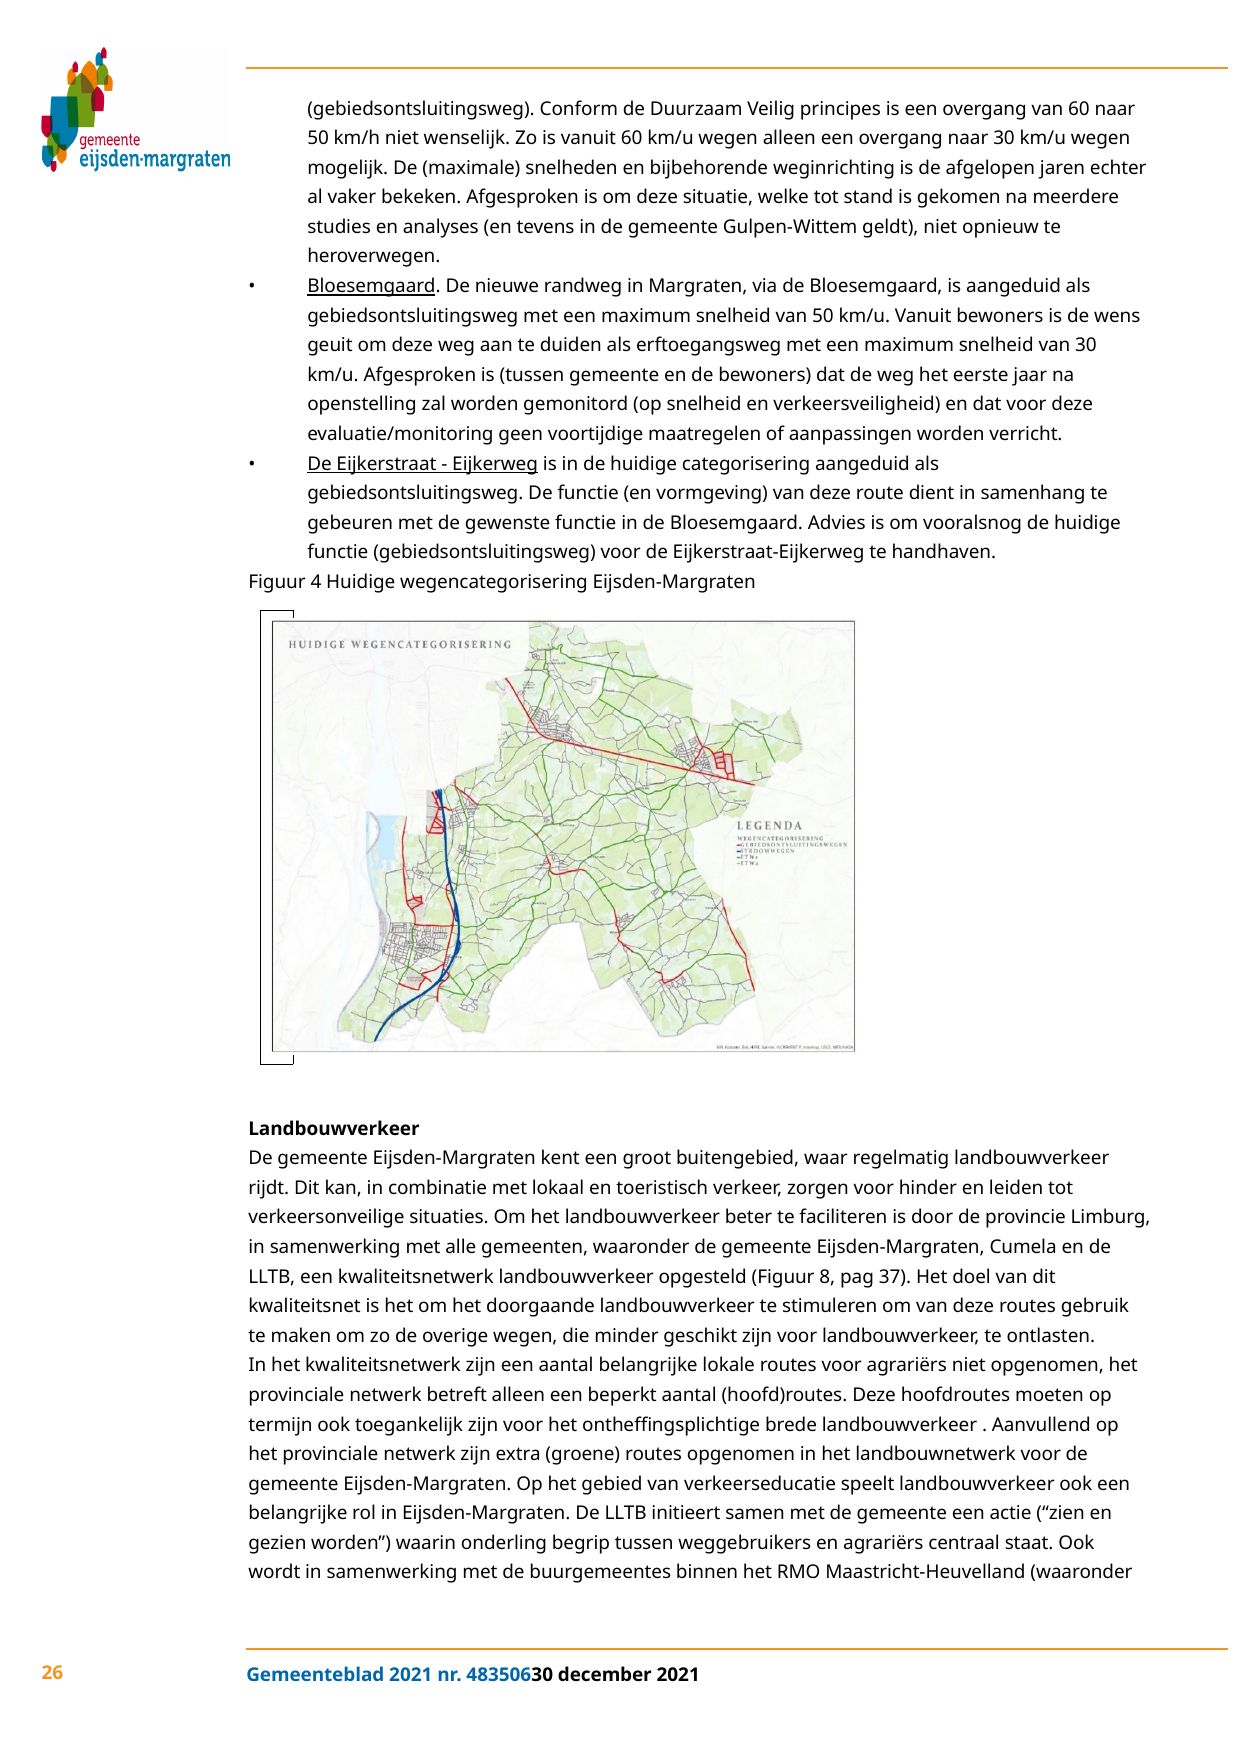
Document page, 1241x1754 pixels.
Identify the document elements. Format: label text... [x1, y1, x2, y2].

picture [268, 618, 860, 1055]
list De Eijkerstraat - Eijkerweg is in de huidige categorisering aangeduid als gebiedsontsluitingsweg. De functie (en vormgeving) van deze route dient in samenhang te gebeuren met de gewenste functie in de Bloesemgaard. Advies is om vooralsnog de huidige functie (gebiedsontsluitingsweg) voor de Eijkerstraat-Eijkerweg te handhaven. [248, 450, 1152, 564]
list Bloesemgaard. De nieuwe randweg in Margraten, via de Bloesemgaard, is aangeduid als gebiedsontsluitingsweg met een maximum snelheid van 50 km/u. Vanuit bewoners is de wens geuit om deze weg aan te duiden als erftoegangsweg met een maximum snelheid van 30 km/u. Afgesproken is (tussen gemeente en de bewoners) dat de weg het eerste jaar na openstelling zal worden gemonitord (op snelheid en verkeersveiligheid) en dat voor deze evaluatie/monitoring geen voortijdige maatregelen of aanpassingen worden verricht. [248, 272, 1152, 446]
text Figuur 4 Huidige wegencategorisering Eijsden-Margraten [248, 568, 1152, 594]
text De gemeente Eijsden-Margraten kent een groot buitengebied, waar regelmatig landbouwverkeer rijdt. Dit kan, in combinatie met lokaal en toeristisch verkeer, zorgen voor hinder en leiden tot verkeersonveilige situaties. Om het landbouwverkeer beter te faciliteren is door de provincie Limburg, in samenwerking met alle gemeenten, waaronder de gemeente Eijsden-Margraten, Cumela en de LLTB, een kwaliteitsnetwerk landbouwverkeer opgesteld (Figuur 8, pag 37). Het doel van dit kwaliteitsnet is het om het doorgaande landbouwverkeer te stimuleren om van deze routes gebruik te maken om zo de overige wegen, die minder geschikt zijn voor landbouwverkeer, te ontlasten. [248, 1144, 1152, 1348]
text Landbouwverkeer [248, 1115, 1152, 1141]
list (gebiedsontsluitingsweg). Conform de Duurzaam Veilig principes is een overgang van 60 naar 50 km/h niet wenselijk. Zo is vanuit 60 km/u wegen alleen een overgang naar 30 km/u wegen mogelijk. De (maximale) snelheden en bijbehorende weginrichting is de afgelopen jaren echter al vaker bekeken. Afgesproken is om deze situatie, welke tot stand is gekomen na meerdere studies en analyses (en tevens in de gemeente Gulpen-Wittem geldt), niet opnieuw te heroverwegen. [248, 95, 1152, 268]
picture [41, 47, 231, 172]
text In het kwaliteitsnetwerk zijn een aantal belangrijke lokale routes voor agrariërs niet opgenomen, het provinciale netwerk betreft alleen een beperkt aantal (hoofd)routes. Deze hoofdroutes moeten op termijn ook toegankelijk zijn voor het ontheffingsplichtige brede landbouwverkeer . Aanvullend op het provinciale netwerk zijn extra (groene) routes opgenomen in het landbouwnetwerk voor de gemeente Eijsden-Margraten. Op het gebied van verkeerseducatie speelt landbouwverkeer ook een belangrijke rol in Eijsden-Margraten. De LLTB initieert samen met de gemeente een actie (“zien en gezien worden”) waarin onderling begrip tussen weggebruikers en agrariërs centraal staat. Ook wordt in samenwerking met de buurgemeentes binnen het RMO Maastricht-Heuvelland (waaronder [248, 1352, 1152, 1584]
